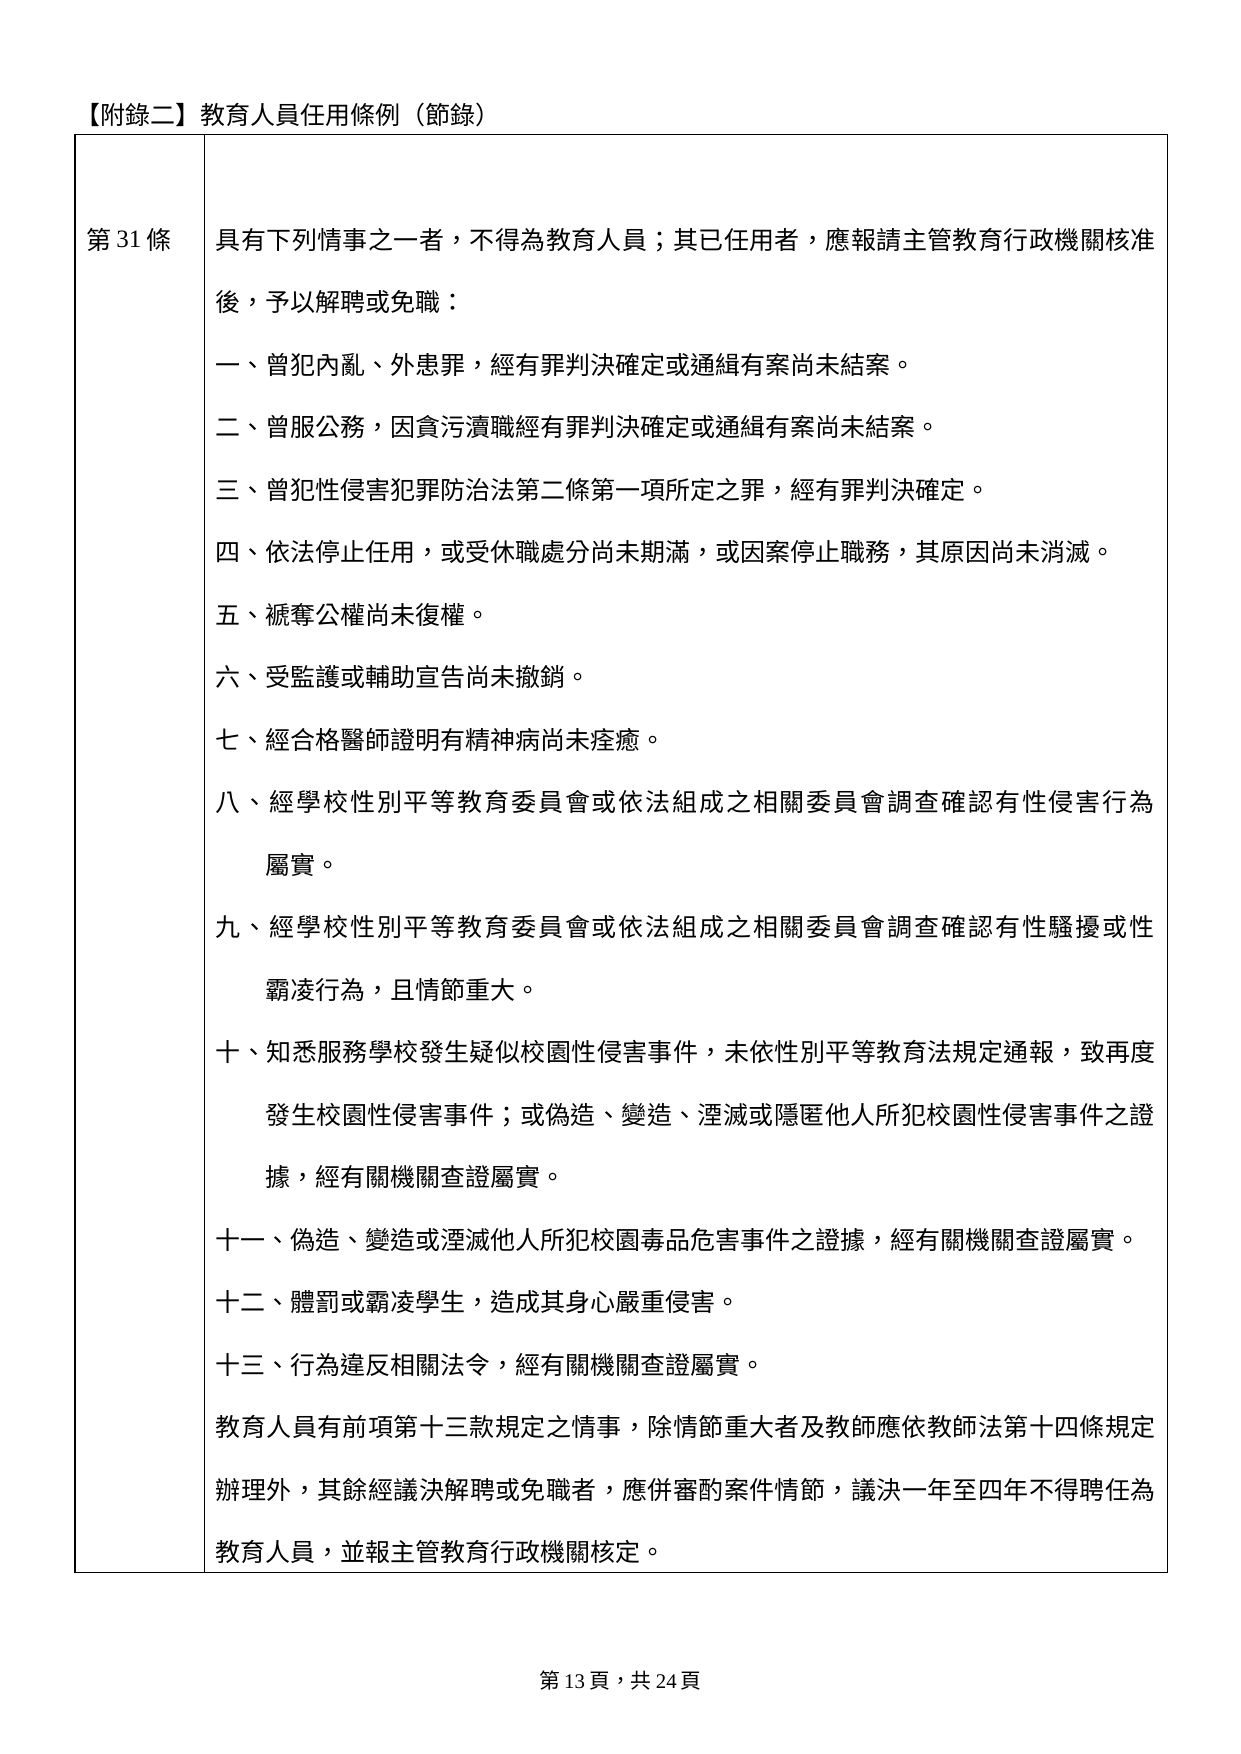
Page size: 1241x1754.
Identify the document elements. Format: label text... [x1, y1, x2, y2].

text 【附錄二】教育人員任用條例（節錄） [75, 72, 1165, 134]
table_header 第31條 [76, 135, 204, 1572]
table_header 具有下列情事之一者，不得為教育人員；其已任用者，應報請主管教育行政機關核准後，予以解聘或免職： 一、曾犯內亂、外患罪，經有罪判決確定或通緝有案尚未結案。 二、曾服公務，因貪污瀆職經有罪判決確定或通緝有案尚未結案。 三、曾犯性侵害犯罪防治法第二條第一項所定之罪，經有罪判決確定。 四、依法停止任用，或受休職處分尚未期滿，或因案停止職務，其原因尚未消滅。 五、褫奪公權尚未復權。 六、受監護或輔助宣告尚未撤銷。 七、經合格醫師證明有精神病尚未痊癒。 八、經學校性別平等教育委員會或依法組成之相關委員會調查確認有性侵害行為 屬實。 九、經學校性別平等教育委員會或依法組成之相關委員會調查確認有性騷擾或性 霸凌行為，且情節重大。 十、知悉服務學校發生疑似校園性侵害事件，未依性別平等教育法規定通報，致再度發生校園性侵害事件；或偽造、變造、湮滅或隱匿他人所犯校園性侵害事件之證據，經有關機關查證屬實。 十一、偽造、變造或湮滅他人所犯校園毒品危害事件之證據，經有關機關查證屬實。 十二、體罰或霸凌學生，造成其身心嚴重侵害。 十三、行為違反相關法令，經有關機關查證屬實。 教育人員有前項第十三款規定之情事，除情節重大者及教師應依教師法第十四條規定辦理外，其餘經議決解聘或免職者，應併審酌案件情節，議決一年至四年不得聘任為教育人員，並報主管教育行政機關核定。 [205, 135, 1167, 1572]
